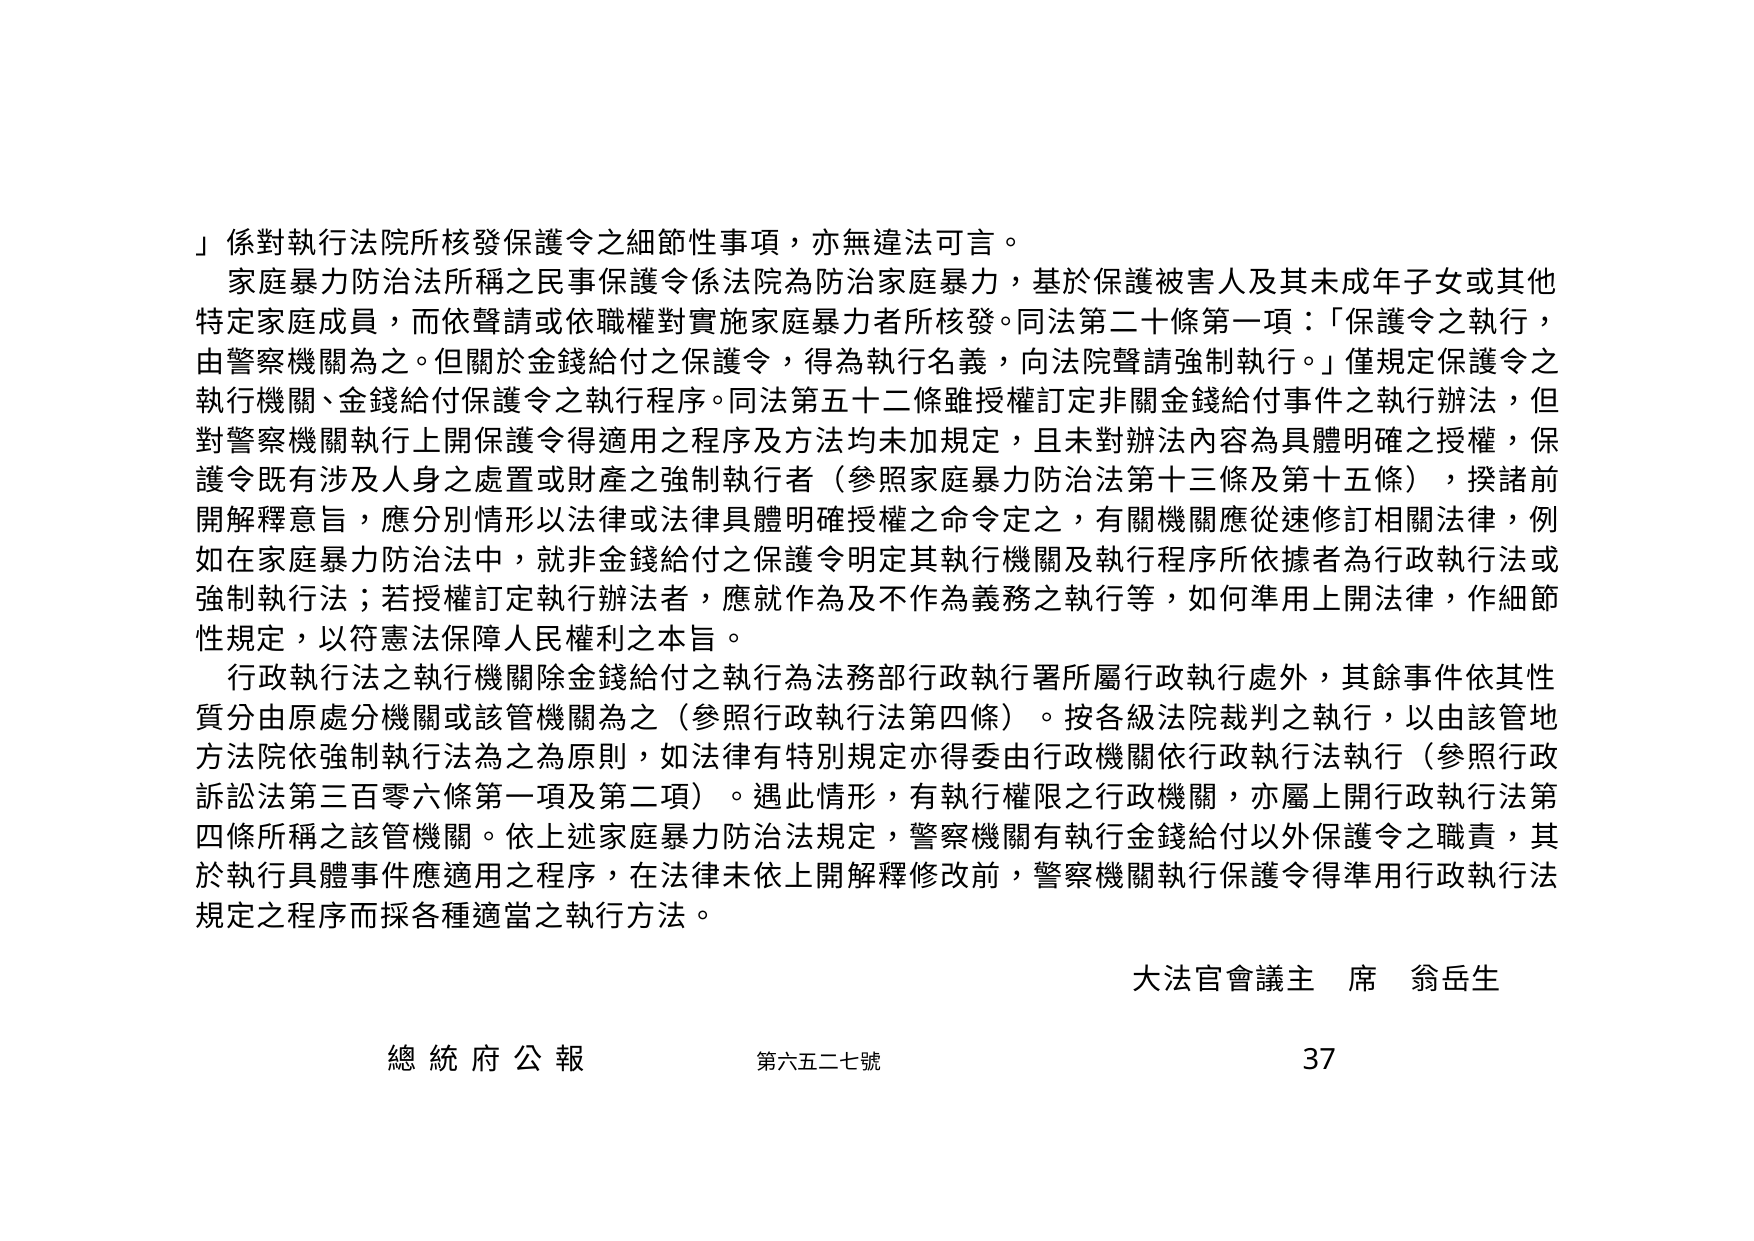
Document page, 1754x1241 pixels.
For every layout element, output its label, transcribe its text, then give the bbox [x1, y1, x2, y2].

text 基於法治國家之基本原則，凡涉及人身自由之限制事項，應以法律定之；涉及財產權者，則得依其限制之程度，以法律或法律明確授權之命令予以規範。惟法律本身若已就人身之處置為明文之規定者，應非不得以法律具體明確之授權委由主管機關執行之。至主管機關依法律概括授權所發布之命令若僅屬細節性、技術性之次要事項者，並非法所不許，經本院解釋有案。從而家庭暴力防治法第五十二條規定：「警察機關執行保護令及處理家庭暴力案件辦法，由中央主管機關定之。」尚不生牴觸憲法問題。主管機關內政部依家庭暴力防治法上開授權，於中華民國八十八年六月二十二日發布之警察機關執行保護令及處理家庭暴力案件辦法，其內容與立法機關授權之本意並無違背，該辦法第十九條第一、二項規定：「警察機關依保護令執行交付未成年子女時，得審酌被害人與相對人之意見，決定交付之時間、地點及方式。」「前項執行遇有困難無法完成交付者，應記錄執行情形，並報告保護令原核發法院。」係對執行法院所核發保護令之細節性事項，亦無違法可言。 [195, 222, 1559, 261]
text 行政執行法之執行機關除金錢給付之執行為法務部行政執行署所屬行政執行處外，其餘事件依其性質分由原處分機關或該管機關為之（參照行政執行法第四條）。按各級法院裁判之執行，以由該管地方法院依強制執行法為之為原則，如法律有特別規定亦得委由行政機關依行政執行法執行（參照行政訴訟法第三百零六條第一項及第二項）。遇此情形，有執行權限之行政機關，亦屬上開行政執行法第四條所稱之該管機關。依上述家庭暴力防治法規定，警察機關有執行金錢給付以外保護令之職責，其於執行具體事件應適用之程序，在法律未依上開解釋修改前，警察機關執行保護令得準用行政執行法規定之程序而採各種適當之執行方法。 [195, 657, 1559, 934]
text 家庭暴力防治法所稱之民事保護令係法院為防治家庭暴力，基於保護被害人及其未成年子女或其他特定家庭成員，而依聲請或依職權對實施家庭暴力者所核發。同法第二十條第一項：「保護令之執行，由警察機關為之。但關於金錢給付之保護令，得為執行名義，向法院聲請強制執行。」僅規定保護令之執行機關、金錢給付保護令之執行程序。同法第五十二條雖授權訂定非關金錢給付事件之執行辦法，但對警察機關執行上開保護令得適用之程序及方法均未加規定，且未對辦法內容為具體明確之授權，保護令既有涉及人身之處置或財產之強制執行者（參照家庭暴力防治法第十三條及第十五條），揆諸前開解釋意旨，應分別情形以法律或法律具體明確授權之命令定之，有關機關應從速修訂相關法律，例如在家庭暴力防治法中，就非金錢給付之保護令明定其執行機關及執行程序所依據者為行政執行法或強制執行法；若授權訂定執行辦法者，應就作為及不作為義務之執行等，如何準用上開法律，作細節性規定，以符憲法保障人民權利之本旨。 [195, 261, 1559, 657]
text 大法官會議主 席 翁岳生 [195, 959, 1501, 997]
